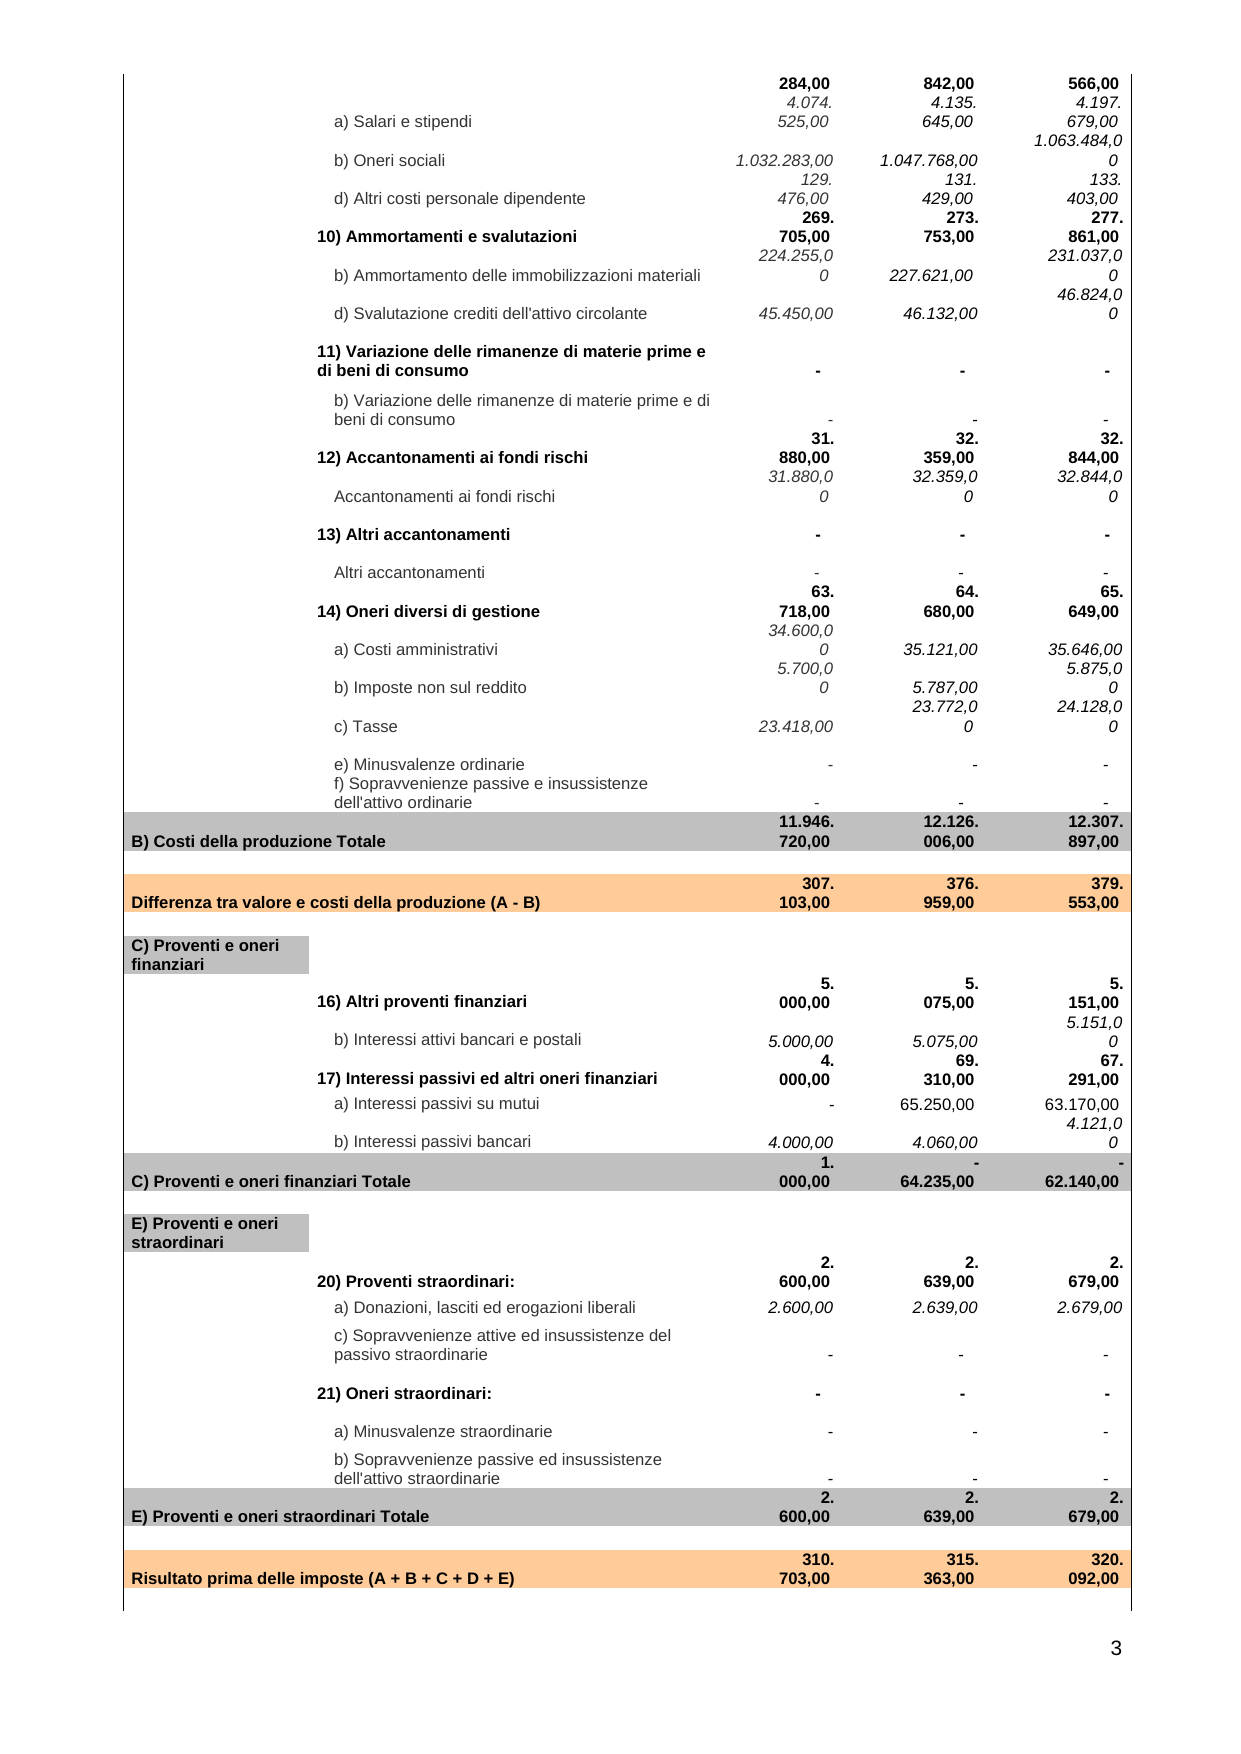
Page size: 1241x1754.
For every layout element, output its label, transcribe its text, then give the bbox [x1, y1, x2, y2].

table_cell [986, 429, 1008, 467]
table_cell [986, 506, 1008, 544]
table_cell - [1008, 774, 1131, 812]
table_cell [310, 697, 327, 736]
table_cell - [864, 774, 986, 812]
table_cell [310, 1318, 327, 1364]
table_cell 32.844,00 [1008, 467, 1131, 506]
table_cell c) Tasse [327, 697, 720, 736]
table_cell [124, 974, 309, 1012]
table_cell - [720, 323, 842, 380]
table_cell 5.700,00 [720, 659, 842, 697]
table_cell [842, 582, 864, 621]
table_cell [310, 246, 327, 284]
table_cell - [720, 1441, 842, 1488]
table_cell [842, 1403, 864, 1441]
table_cell [986, 736, 1008, 774]
table_cell [310, 93, 327, 131]
table_cell 284,00 [720, 74, 842, 93]
table_cell [1008, 936, 1131, 974]
table_cell 10) Ammortamenti e svalutazioni [310, 208, 720, 246]
table_cell [986, 1153, 1008, 1191]
table_cell [842, 74, 864, 93]
table_cell [310, 1526, 327, 1549]
table_cell 4.000,00 [720, 1051, 842, 1089]
table_cell [864, 851, 986, 874]
table_cell [124, 1114, 309, 1152]
table_cell 131.429,00 [864, 170, 986, 208]
table_cell E) Proventi e oneri straordinari Totale [124, 1488, 720, 1526]
table_cell [310, 1588, 327, 1611]
table_cell [986, 544, 1008, 582]
table_cell [124, 1588, 309, 1611]
table_cell [986, 323, 1008, 380]
table_cell [986, 1588, 1008, 1611]
table_cell [986, 380, 1008, 429]
table_cell 31.880,00 [720, 429, 842, 467]
table_cell - [1008, 544, 1131, 582]
table_cell [124, 659, 309, 697]
table_cell 63.718,00 [720, 582, 842, 621]
table_cell [310, 851, 327, 874]
table_cell [842, 208, 864, 246]
table_cell [986, 1291, 1008, 1317]
table_cell [124, 93, 309, 131]
table_cell a) Interessi passivi su mutui [327, 1089, 720, 1114]
table_cell [842, 1191, 864, 1214]
table_cell 32.844,00 [1008, 429, 1131, 467]
table_cell [986, 93, 1008, 131]
table_cell - [864, 323, 986, 380]
table_cell [1008, 912, 1131, 936]
table_cell [842, 246, 864, 284]
table_cell 133.403,00 [1008, 170, 1131, 208]
table_cell - [720, 1403, 842, 1441]
table_cell - [864, 506, 986, 544]
table_cell [310, 544, 327, 582]
table_cell 277.861,00 [1008, 208, 1131, 246]
table_cell 35.121,00 [864, 621, 986, 659]
table_cell [124, 1403, 309, 1441]
table_cell [842, 912, 864, 936]
table_cell 65.649,00 [1008, 582, 1131, 621]
table_cell [842, 1153, 864, 1191]
table_cell [720, 1214, 842, 1252]
table_cell 12.126.006,00 [864, 812, 986, 851]
table_cell [310, 1089, 327, 1114]
table_cell [986, 1089, 1008, 1114]
table_cell [1008, 1588, 1131, 1611]
table_cell - [864, 380, 986, 429]
table_cell a) Salari e stipendi [327, 93, 720, 131]
table_cell [986, 1364, 1008, 1403]
table_cell [124, 1364, 309, 1403]
table_cell [124, 621, 309, 659]
table_cell [842, 131, 864, 169]
table_cell 2.679,00 [1008, 1291, 1131, 1317]
table_cell - [1008, 506, 1131, 544]
table_cell [842, 1013, 864, 1051]
table_cell [842, 1364, 864, 1403]
table_cell [310, 659, 327, 697]
table_cell - [720, 774, 842, 812]
table_cell 32.359,00 [864, 467, 986, 506]
table_cell [864, 912, 986, 936]
table_cell [986, 1214, 1008, 1252]
table_cell [842, 621, 864, 659]
table_cell [124, 1526, 309, 1549]
table_cell b) Ammortamento delle immobilizzazioni materiali [327, 246, 720, 284]
table_cell [124, 506, 309, 544]
table_cell 5.875,00 [1008, 659, 1131, 697]
table_cell 227.621,00 [864, 246, 986, 284]
table_cell 2.639,00 [864, 1253, 986, 1291]
table_cell 379.553,00 [1008, 874, 1131, 912]
table_cell [864, 936, 986, 974]
table_cell [986, 1526, 1008, 1549]
table_cell [986, 851, 1008, 874]
table_cell - [720, 506, 842, 544]
table_cell [986, 1191, 1008, 1214]
table_cell [124, 1013, 309, 1051]
table_cell [986, 974, 1008, 1012]
table_cell a) Costi amministrativi [327, 621, 720, 659]
table_cell - 64.235,00 [864, 1153, 986, 1191]
table_cell [986, 1318, 1008, 1364]
table_cell [124, 912, 309, 936]
table_cell [986, 131, 1008, 169]
table_cell [842, 851, 864, 874]
table_cell 11.946.720,00 [720, 812, 842, 851]
table_cell 13) Altri accantonamenti [310, 506, 720, 544]
table_cell 376.959,00 [864, 874, 986, 912]
table_cell [842, 1488, 864, 1526]
table_cell [986, 1051, 1008, 1089]
table_cell [986, 874, 1008, 912]
table_cell 20) Proventi straordinari: [310, 1253, 720, 1291]
table_cell - [1008, 736, 1131, 774]
table_cell 269.705,00 [720, 208, 842, 246]
table_cell 231.037,00 [1008, 246, 1131, 284]
table_cell 5.151,00 [1008, 1013, 1131, 1051]
table_cell 4.197.679,00 [1008, 93, 1131, 131]
table_cell - [720, 1089, 842, 1114]
table_cell [327, 1526, 720, 1549]
table_cell - [1008, 1318, 1131, 1364]
table_cell C) Proventi e oneri finanziari Totale [124, 1153, 720, 1191]
table_cell [327, 851, 720, 874]
table_cell Risultato prima delle imposte (A + B + C + D + E) [124, 1550, 720, 1588]
table_cell 64.680,00 [864, 582, 986, 621]
table_cell [842, 1526, 864, 1549]
table_cell [842, 429, 864, 467]
table_cell [842, 544, 864, 582]
table_cell 67.291,00 [1008, 1051, 1131, 1089]
table_cell - [720, 380, 842, 429]
table_cell [986, 74, 1008, 93]
table_cell 315.363,00 [864, 1550, 986, 1588]
table_cell [124, 285, 309, 323]
table_cell [310, 1013, 327, 1051]
table_cell [842, 1318, 864, 1364]
table_cell 1.032.283,00 [720, 131, 842, 169]
table_cell 23.418,00 [720, 697, 842, 736]
table_cell - [1008, 1441, 1131, 1488]
table_cell [124, 170, 309, 208]
table_cell 2.679,00 [1008, 1253, 1131, 1291]
table_cell [986, 621, 1008, 659]
table_cell [842, 1253, 864, 1291]
table_cell [842, 1588, 864, 1611]
table_cell 2.639,00 [864, 1488, 986, 1526]
table_cell [842, 1291, 864, 1317]
table_cell 46.132,00 [864, 285, 986, 323]
table_cell [1008, 1526, 1131, 1549]
table_cell [310, 912, 327, 936]
table_cell [986, 1441, 1008, 1488]
table_cell [124, 851, 309, 874]
table_cell 5.787,00 [864, 659, 986, 697]
table_cell [310, 467, 327, 506]
table_cell [842, 812, 864, 851]
table_cell 12.307.897,00 [1008, 812, 1131, 851]
table_cell - [720, 544, 842, 582]
table_cell 310.703,00 [720, 1550, 842, 1588]
table_cell [864, 1588, 986, 1611]
table_cell - [864, 1441, 986, 1488]
table_cell b) Sopravvenienze passive ed insussistenze dell'attivo straordinarie [327, 1441, 720, 1488]
table_cell 1.047.768,00 [864, 131, 986, 169]
table_cell b) Interessi attivi bancari e postali [327, 1013, 720, 1051]
table_cell [124, 582, 309, 621]
table_cell [310, 74, 720, 93]
table_cell [124, 380, 309, 429]
table_cell [310, 621, 327, 659]
table_cell 5.000,00 [720, 974, 842, 1012]
table_cell 31.880,00 [720, 467, 842, 506]
table_cell 2.600,00 [720, 1253, 842, 1291]
table_cell [1008, 1191, 1131, 1214]
table_cell b) Variazione delle rimanenze di materie prime e di beni di consumo [327, 380, 720, 429]
table_cell [124, 323, 309, 380]
table_cell 2.600,00 [720, 1291, 842, 1317]
table_cell - [1008, 323, 1131, 380]
table_cell 11) Variazione delle rimanenze di materie prime e di beni di consumo [310, 323, 720, 380]
table_cell [124, 1191, 309, 1214]
table_cell [310, 1214, 327, 1252]
table_cell [842, 323, 864, 380]
table_cell 46.824,00 [1008, 285, 1131, 323]
table_cell 32.359,00 [864, 429, 986, 467]
table_cell [310, 936, 327, 974]
table_cell [310, 380, 327, 429]
table_cell [842, 874, 864, 912]
table_cell 21) Oneri straordinari: [310, 1364, 720, 1403]
table_cell [720, 851, 842, 874]
table_cell 23.772,00 [864, 697, 986, 736]
table_cell 224.255,00 [720, 246, 842, 284]
table_cell 2.679,00 [1008, 1488, 1131, 1526]
table_cell 2.600,00 [720, 1488, 842, 1526]
table_cell 273.753,00 [864, 208, 986, 246]
table_cell [842, 506, 864, 544]
table_cell a) Donazioni, lasciti ed erogazioni liberali [327, 1291, 720, 1317]
table_cell [842, 1214, 864, 1252]
table_cell Accantonamenti ai fondi rischi [327, 467, 720, 506]
table_cell 45.450,00 [720, 285, 842, 323]
table_cell 5.075,00 [864, 974, 986, 1012]
table_cell [986, 1403, 1008, 1441]
table_cell 35.646,00 [1008, 621, 1131, 659]
table_cell [864, 1191, 986, 1214]
table_cell [842, 1550, 864, 1588]
table_cell Altri accantonamenti [327, 544, 720, 582]
table_cell [986, 912, 1008, 936]
table_cell 14) Oneri diversi di gestione [310, 582, 720, 621]
table_cell [310, 774, 327, 812]
table_cell 5.075,00 [864, 1013, 986, 1051]
table_cell [124, 131, 309, 169]
table_cell 4.074.525,00 [720, 93, 842, 131]
table_cell [124, 1051, 309, 1089]
table_cell [124, 774, 309, 812]
table_cell [327, 1214, 720, 1252]
table_cell [986, 1114, 1008, 1152]
table_cell - [1008, 1403, 1131, 1441]
table_cell [124, 736, 309, 774]
table_cell [124, 544, 309, 582]
table_cell d) Altri costi personale dipendente [327, 170, 720, 208]
table_cell [310, 1441, 327, 1488]
table_cell 17) Interessi passivi ed altri oneri finanziari [310, 1051, 720, 1089]
table_cell c) Sopravvenienze attive ed insussistenze del passivo straordinarie [327, 1318, 720, 1364]
table_cell 4.000,00 [720, 1114, 842, 1152]
table_cell - 62.140,00 [1008, 1153, 1131, 1191]
table_cell [1008, 1214, 1131, 1252]
table_cell [310, 1291, 327, 1317]
table_cell [986, 582, 1008, 621]
table_cell - [1008, 380, 1131, 429]
table_cell - [864, 736, 986, 774]
table_cell 1.000,00 [720, 1153, 842, 1191]
table_cell [986, 246, 1008, 284]
table_cell - [1008, 1364, 1131, 1403]
table_cell 320.092,00 [1008, 1550, 1131, 1588]
table_cell [864, 1526, 986, 1549]
table_cell - [864, 1318, 986, 1364]
table_cell - [864, 544, 986, 582]
table_cell [864, 1214, 986, 1252]
table_cell [842, 936, 864, 974]
table_cell [986, 936, 1008, 974]
table_cell [842, 697, 864, 736]
table_cell [986, 697, 1008, 736]
table_cell [124, 1318, 309, 1364]
table_cell [986, 1013, 1008, 1051]
table_cell [986, 812, 1008, 851]
table_cell [986, 659, 1008, 697]
table_cell [720, 912, 842, 936]
table_cell [124, 1253, 309, 1291]
table_cell 16) Altri proventi finanziari [310, 974, 720, 1012]
table_cell [986, 208, 1008, 246]
table_cell [842, 467, 864, 506]
table_cell [720, 936, 842, 974]
table_cell [124, 208, 309, 246]
table_cell [124, 697, 309, 736]
table_cell [842, 974, 864, 1012]
table_cell 4.121,00 [1008, 1114, 1131, 1152]
table_cell [986, 1550, 1008, 1588]
table_cell - [864, 1364, 986, 1403]
table_cell 4.135.645,00 [864, 93, 986, 131]
table_cell [327, 1191, 720, 1214]
table_cell 5.151,00 [1008, 974, 1131, 1012]
table_cell [842, 170, 864, 208]
table_cell [720, 1588, 842, 1611]
table_cell b) Oneri sociali [327, 131, 720, 169]
table_cell f) Sopravvenienze passive e insussistenze dell'attivo ordinarie [327, 774, 720, 812]
table_cell B) Costi della produzione Totale [124, 812, 720, 851]
table_cell 4.060,00 [864, 1114, 986, 1152]
table_cell [842, 285, 864, 323]
table_cell 69.310,00 [864, 1051, 986, 1089]
table_cell - [720, 736, 842, 774]
table_cell 842,00 [864, 74, 986, 93]
table_cell [842, 93, 864, 131]
table_cell Differenza tra valore e costi della produzione (A - B) [124, 874, 720, 912]
table_cell a) Minusvalenze straordinarie [327, 1403, 720, 1441]
table_cell [124, 1441, 309, 1488]
table_cell [842, 380, 864, 429]
table_cell 129.476,00 [720, 170, 842, 208]
table_cell [327, 936, 720, 974]
table_cell [124, 467, 309, 506]
table_cell 12) Accantonamenti ai fondi rischi [310, 429, 720, 467]
table_cell E) Proventi e oneri straordinari [124, 1214, 309, 1252]
table_cell d) Svalutazione crediti dell'attivo circolante [327, 285, 720, 323]
table_cell [842, 1089, 864, 1114]
table_cell [720, 1191, 842, 1214]
table_cell [986, 170, 1008, 208]
table_cell [986, 285, 1008, 323]
table_cell 65.250,00 [864, 1089, 986, 1114]
table_cell e) Minusvalenze ordinarie [327, 736, 720, 774]
table_cell [842, 1114, 864, 1152]
table_cell [124, 1089, 309, 1114]
table_cell 34.600,00 [720, 621, 842, 659]
table_cell [310, 170, 327, 208]
table_cell [720, 1526, 842, 1549]
table_cell [124, 74, 309, 93]
table_cell [310, 1114, 327, 1152]
table_cell [327, 1588, 720, 1611]
table_cell [327, 912, 720, 936]
table_cell [986, 1488, 1008, 1526]
table_cell 5.000,00 [720, 1013, 842, 1051]
table_cell 24.128,00 [1008, 697, 1131, 736]
table_cell [124, 246, 309, 284]
table_cell [986, 1253, 1008, 1291]
table_cell [842, 659, 864, 697]
table_cell [124, 1291, 309, 1317]
table_cell - [720, 1318, 842, 1364]
table_cell - [864, 1403, 986, 1441]
table_cell [1008, 851, 1131, 874]
table_cell [310, 131, 327, 169]
table_cell [986, 774, 1008, 812]
table_cell 566,00 [1008, 74, 1131, 93]
table_cell 307.103,00 [720, 874, 842, 912]
table_cell 63.170,00 [1008, 1089, 1131, 1114]
table_cell [124, 429, 309, 467]
table_cell [310, 285, 327, 323]
table_cell 1.063.484,00 [1008, 131, 1131, 169]
table_cell [842, 774, 864, 812]
table_cell b) Interessi passivi bancari [327, 1114, 720, 1152]
table_cell - [720, 1364, 842, 1403]
table_cell [310, 1191, 327, 1214]
table_cell [310, 1403, 327, 1441]
table_cell [842, 1441, 864, 1488]
table_cell [842, 1051, 864, 1089]
table_cell 2.639,00 [864, 1291, 986, 1317]
table_cell [986, 467, 1008, 506]
table_cell [842, 736, 864, 774]
table_cell C) Proventi e oneri finanziari [124, 936, 309, 974]
table_cell [310, 736, 327, 774]
table_cell b) Imposte non sul reddito [327, 659, 720, 697]
